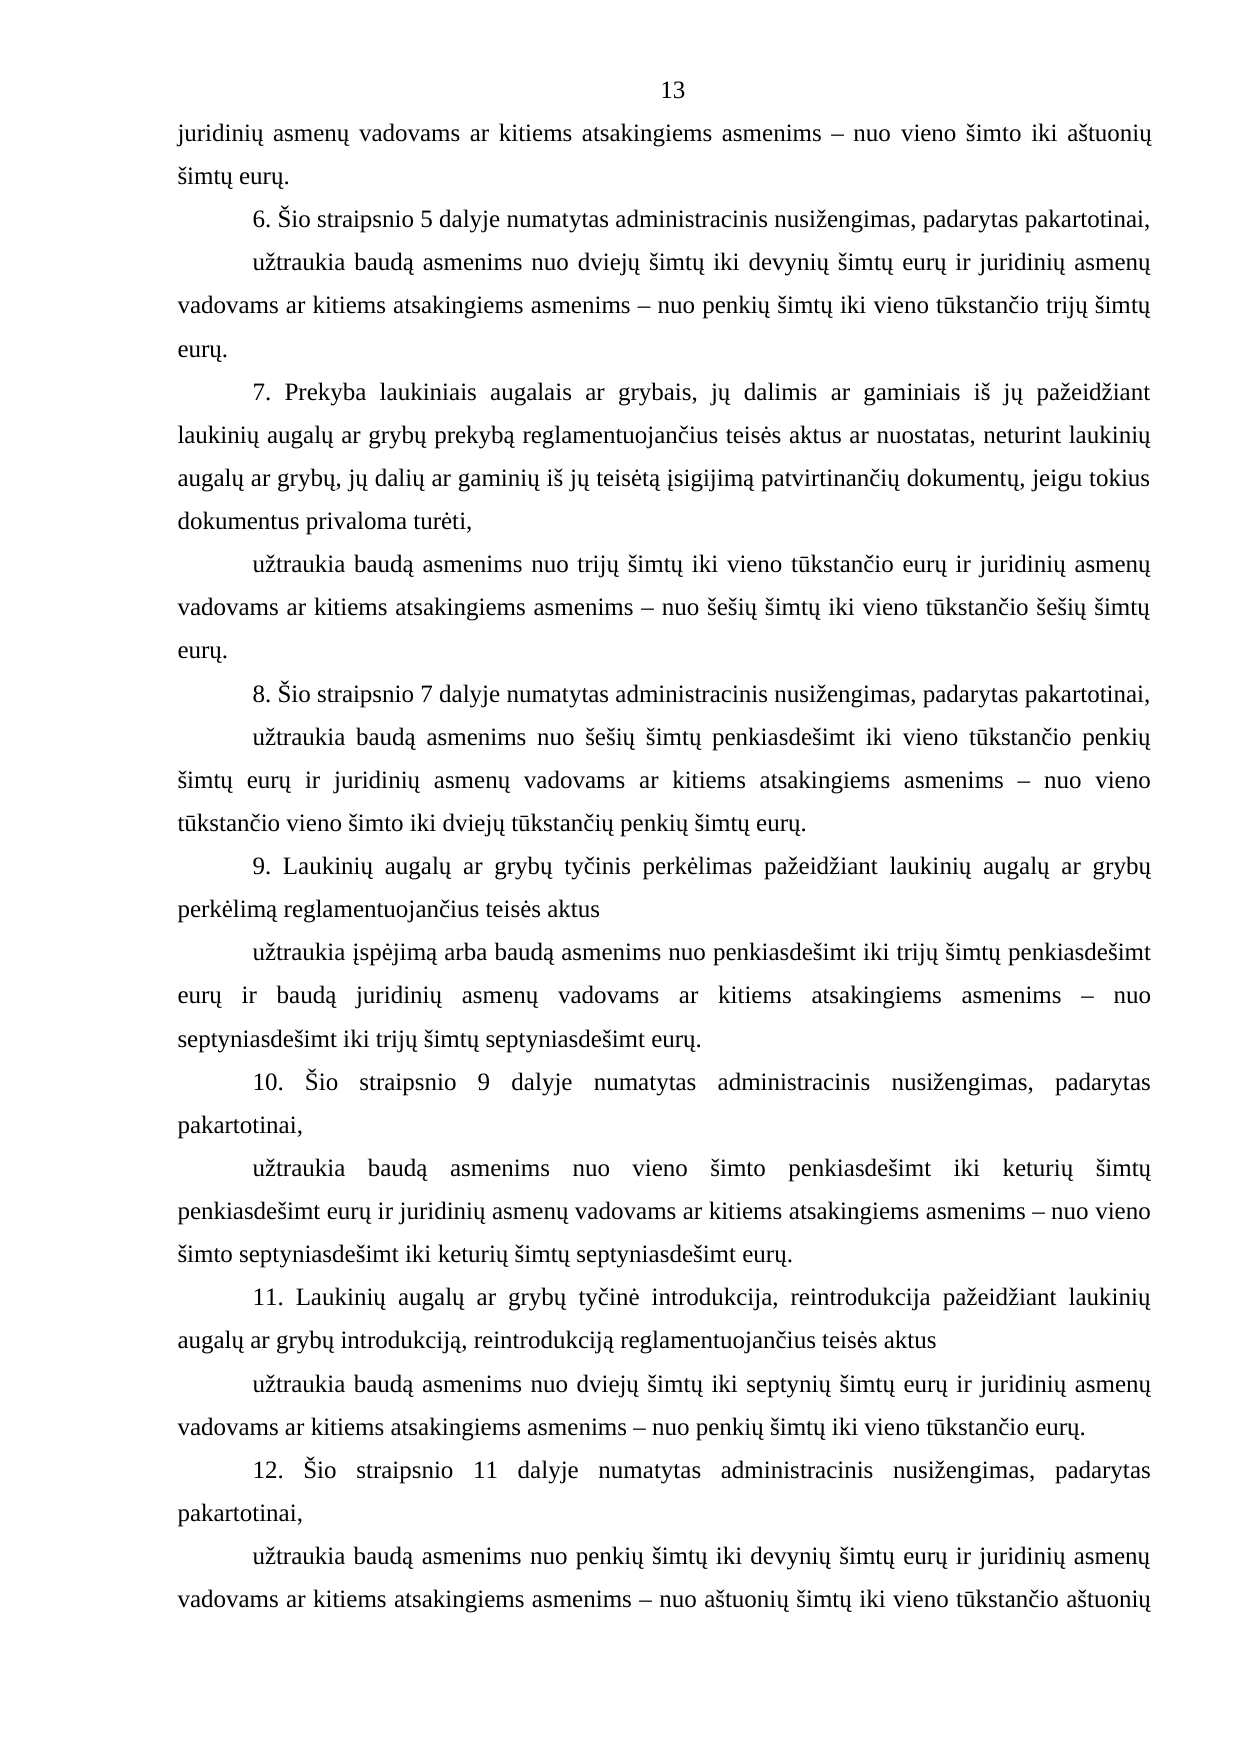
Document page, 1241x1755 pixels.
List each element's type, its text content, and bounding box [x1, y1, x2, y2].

text užtraukia įspėjimą arba baudą asmenims nuo penkiasdešimt iki trijų šimtų penkiasdešimt eurų ir baudą juridinių asmenų vadovams ar kitiems atsakingiems asmenims – nuo septyniasdešimt iki trijų šimtų septyniasdešimt eurų. [177, 937, 1152, 1052]
text juridinių asmenų vadovams ar kitiems atsakingiems asmenims – nuo vieno šimto iki aštuonių šimtų eurų. [177, 118, 1152, 190]
text užtraukia baudą asmenims nuo vieno šimto penkiasdešimt iki keturių šimtų penkiasdešimt eurų ir juridinių asmenų vadovams ar kitiems atsakingiems asmenims – nuo vieno šimto septyniasdešimt iki keturių šimtų septyniasdešimt eurų. [177, 1153, 1152, 1268]
text 8. Šio straipsnio 7 dalyje numatytas administracinis nusižengimas, padarytas pakartotinai, [177, 679, 1152, 707]
text užtraukia baudą asmenims nuo dviejų šimtų iki devynių šimtų eurų ir juridinių asmenų vadovams ar kitiems atsakingiems asmenims – nuo penkių šimtų iki vieno tūkstančio trijų šimtų eurų. [177, 247, 1152, 362]
text užtraukia baudą asmenims nuo trijų šimtų iki vieno tūkstančio eurų ir juridinių asmenų vadovams ar kitiems atsakingiems asmenims – nuo šešių šimtų iki vieno tūkstančio šešių šimtų eurų. [177, 549, 1152, 664]
text 7. Prekyba laukiniais augalais ar grybais, jų dalimis ar gaminiais iš jų pažeidžiant laukinių augalų ar grybų prekybą reglamentuojančius teisės aktus ar nuostatas, neturint laukinių augalų ar grybų, jų dalių ar gaminių iš jų teisėtą įsigijimą patvirtinančių dokumentų, jeigu tokius dokumentus privaloma turėti, [177, 377, 1152, 535]
text užtraukia baudą asmenims nuo šešių šimtų penkiasdešimt iki vieno tūkstančio penkių šimtų eurų ir juridinių asmenų vadovams ar kitiems atsakingiems asmenims – nuo vieno tūkstančio vieno šimto iki dviejų tūkstančių penkių šimtų eurų. [177, 722, 1152, 837]
text 9. Laukinių augalų ar grybų tyčinis perkėlimas pažeidžiant laukinių augalų ar grybų perkėlimą reglamentuojančius teisės aktus [177, 851, 1152, 923]
text 6. Šio straipsnio 5 dalyje numatytas administracinis nusižengimas, padarytas pakartotinai, [177, 204, 1152, 233]
text užtraukia baudą asmenims nuo dviejų šimtų iki septynių šimtų eurų ir juridinių asmenų vadovams ar kitiems atsakingiems asmenims – nuo penkių šimtų iki vieno tūkstančio eurų. [177, 1369, 1152, 1441]
text 11. Laukinių augalų ar grybų tyčinė introdukcija, reintrodukcija pažeidžiant laukinių augalų ar grybų introdukciją, reintrodukciją reglamentuojančius teisės aktus [177, 1282, 1152, 1354]
text 12. Šio straipsnio 11 dalyje numatytas administracinis nusižengimas, padarytas pakartotinai, [177, 1455, 1152, 1527]
text užtraukia baudą asmenims nuo penkių šimtų iki devynių šimtų eurų ir juridinių asmenų vadovams ar kitiems atsakingiems asmenims – nuo aštuonių šimtų iki vieno tūkstančio aštuonių [177, 1541, 1152, 1613]
text 10. Šio straipsnio 9 dalyje numatytas administracinis nusižengimas, padarytas pakartotinai, [177, 1067, 1152, 1139]
